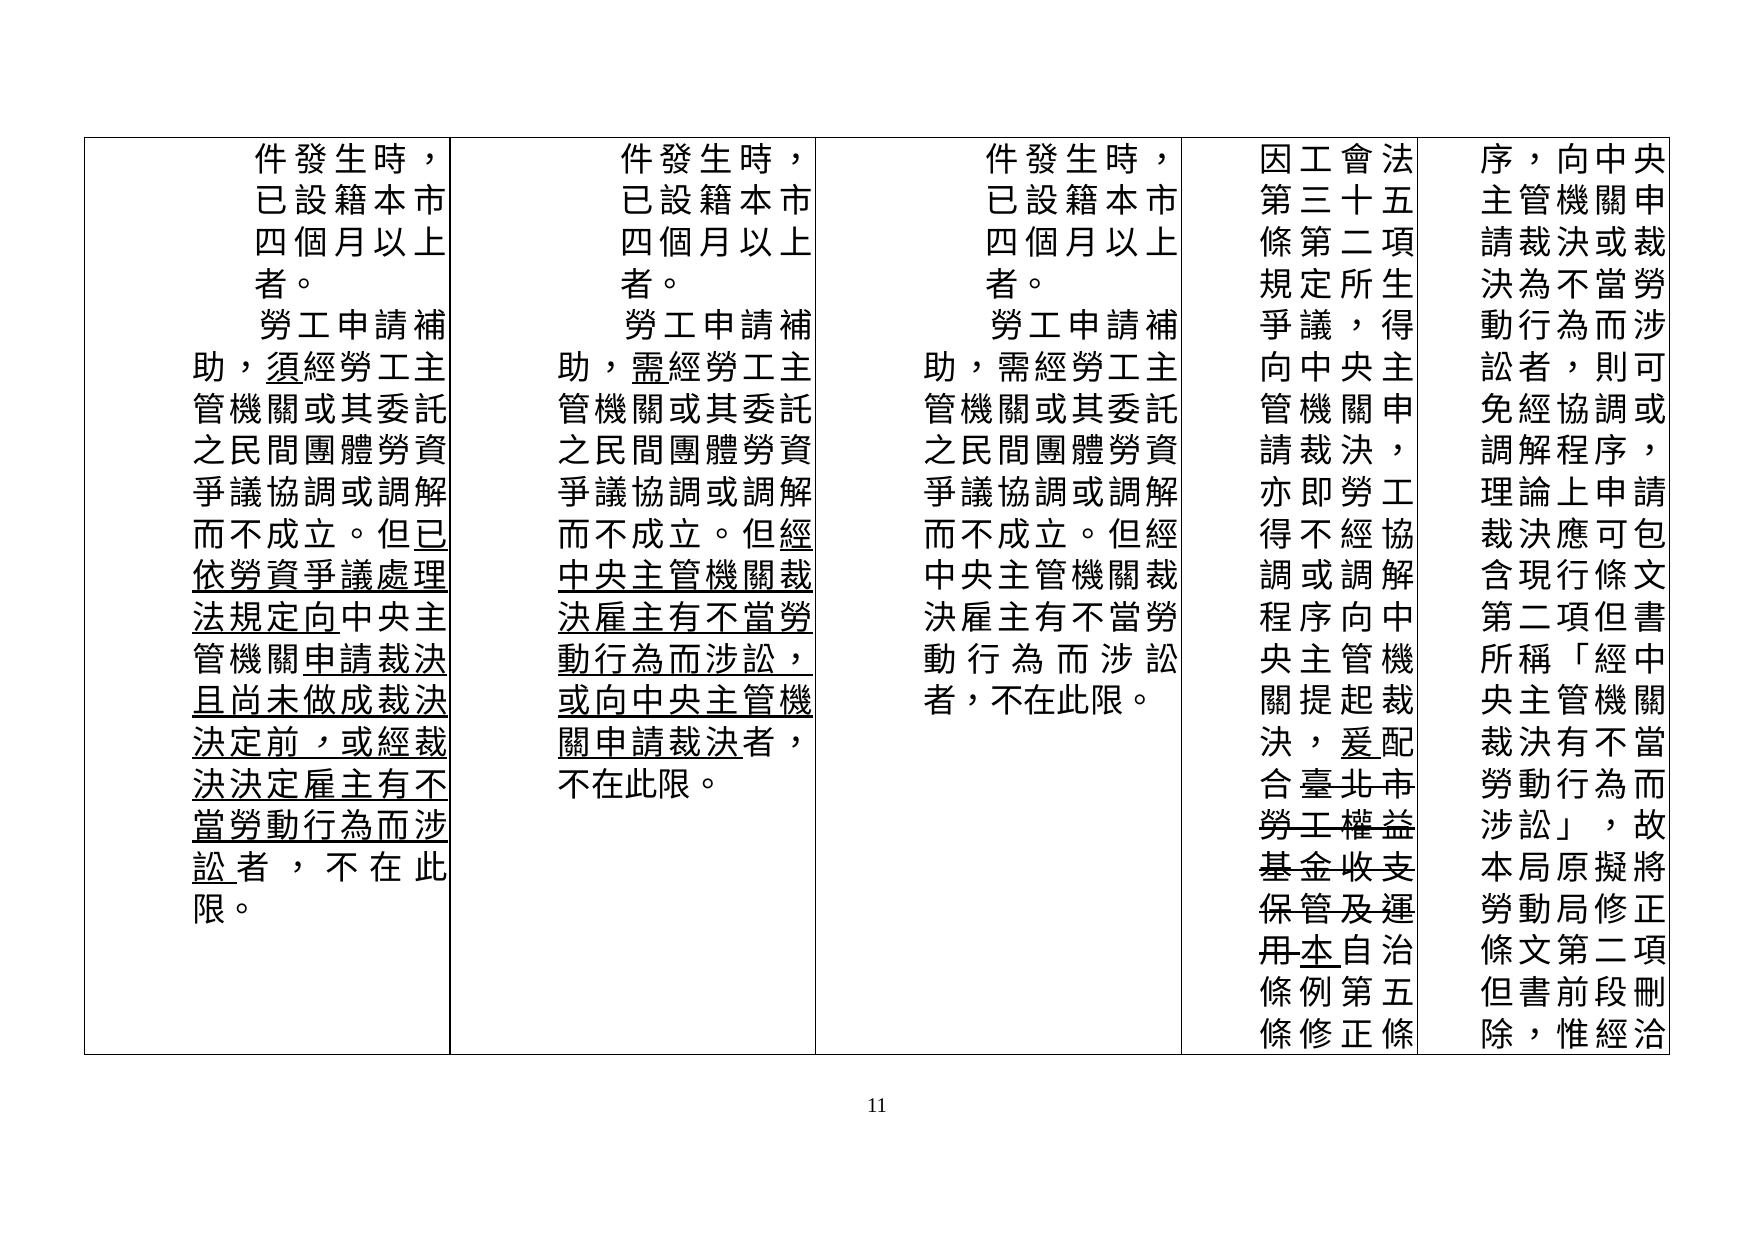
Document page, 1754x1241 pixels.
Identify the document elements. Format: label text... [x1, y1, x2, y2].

table_cell 件發生時，已設籍本市四個月以上者。 勞工申請補助，需經勞工主管機關或其委託之民間團體勞資爭議協調或調解而不成立。但經中央主管機關裁決雇主有不當勞動行為而涉訟者，不在此限。 [816, 138, 1181, 1054]
table_cell 序，向中央主管機關申請裁決或裁決為不當勞動行為而涉訟者，則可免經協調或調解程序，理論上申請裁決應可包含現行條文第二項但書所稱「經中央主管機關裁決有不當勞動行為而涉訟」，故本局原擬將勞動局修正條文第二項但書前段刪除，惟經洽 [1418, 138, 1669, 1054]
table_cell 件發生時，已設籍本市四個月以上者。 勞工申請補助，須經勞工主管機關或其委託之民間團體勞資爭議協調或調解而不成立。但已依勞資爭議處理法規定向中央主管機關申請裁決且尚未做成裁決決定前，或經裁決決定雇主有不當勞動行為而涉訟者，不在此限。 [85, 138, 449, 1054]
table_cell 因工會法第三十五條第二項規定所生爭議，得向中央主管機關申請裁決，亦即勞工得不經協調或調解程序向中央主管機關提起裁決，爰配合臺北市勞工權益基金收支保管及運用本自治條例第五條修正條 [1182, 138, 1417, 1054]
table_cell 件發生時，已設籍本市四個月以上者。 勞工申請補助，需經勞工主管機關或其委託之民間團體勞資爭議協調或調解而不成立。但經中央主管機關裁決雇主有不當勞動行為而涉訟，或向中央主管機關申請裁決者，不在此限。 [451, 138, 815, 1054]
